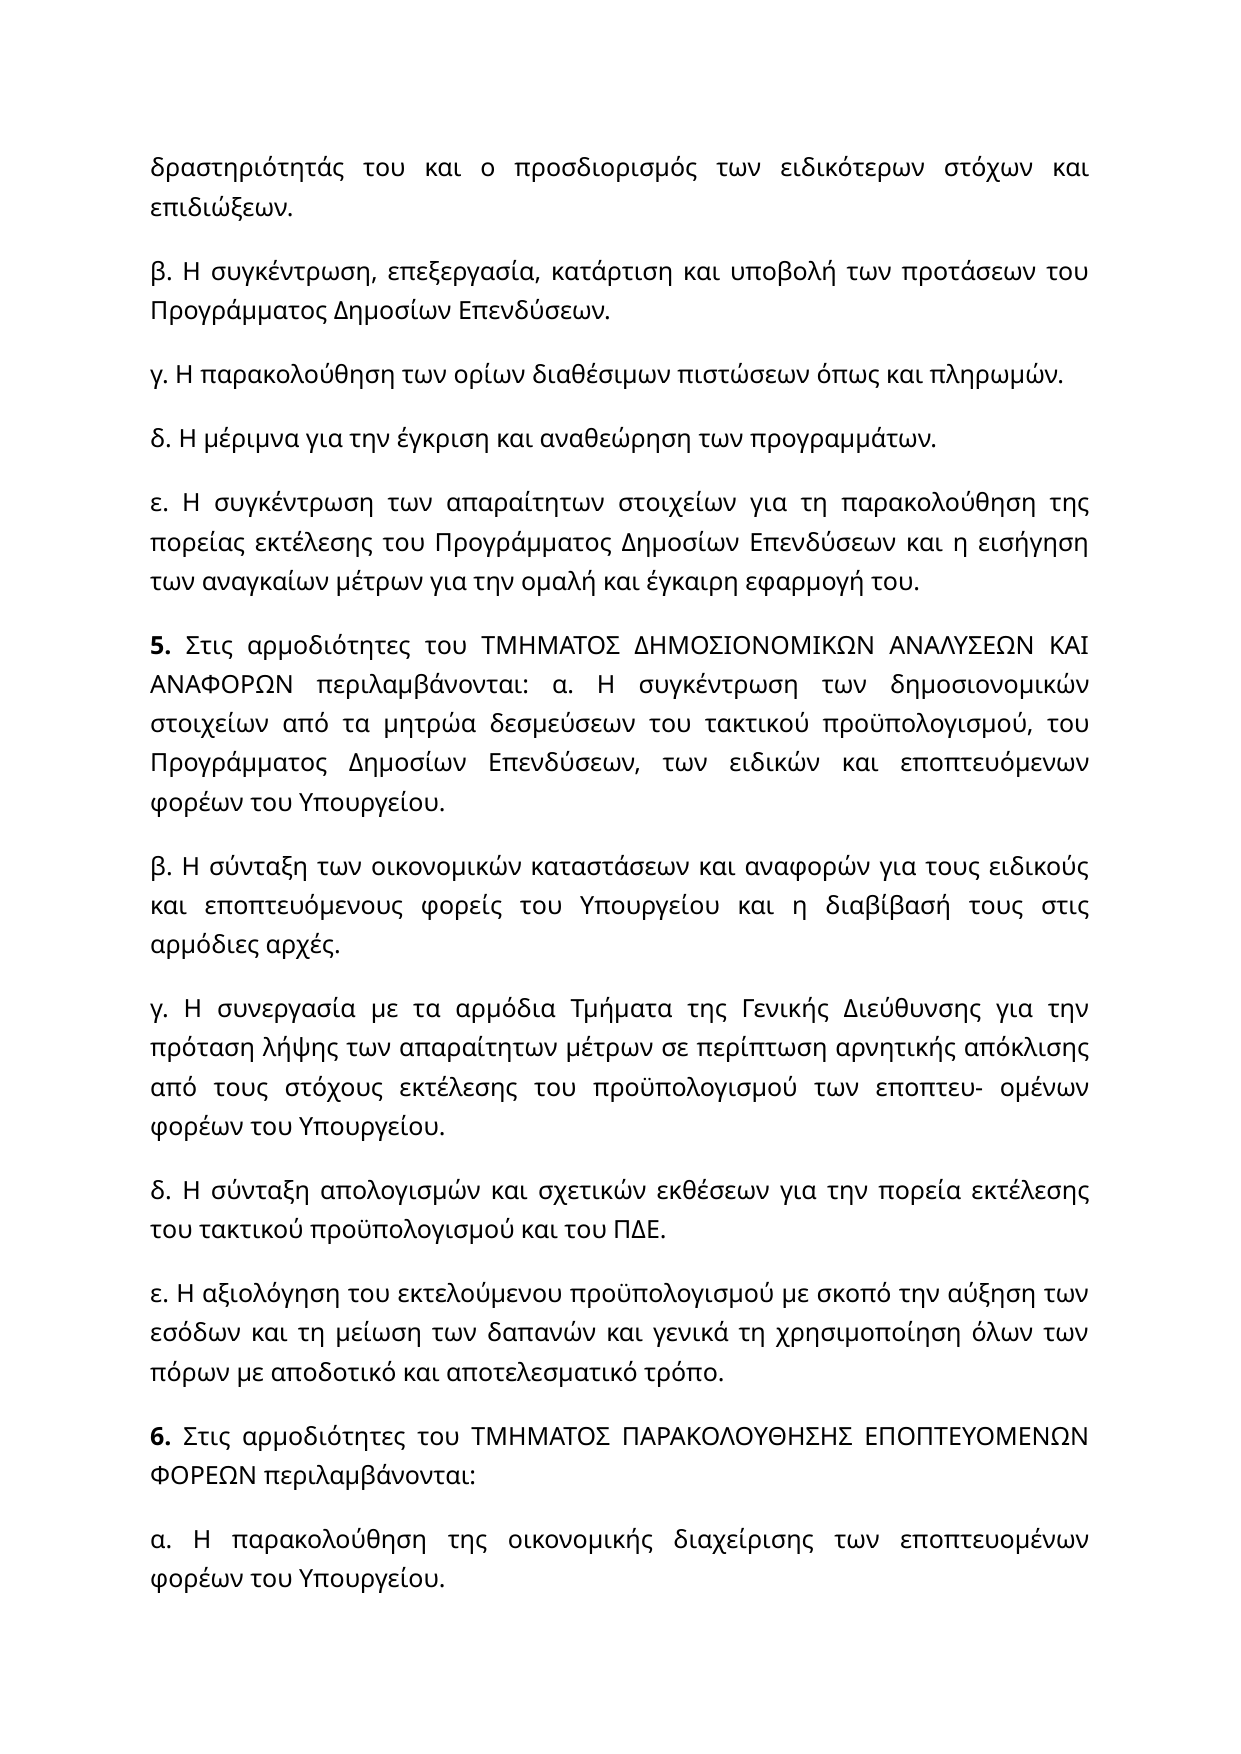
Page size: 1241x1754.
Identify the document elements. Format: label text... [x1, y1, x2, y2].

text γ. Η συνεργασία με τα αρμόδια Τμήματα της Γενικής Διεύθυνσης για την πρόταση λήψης των απαραίτητων μέτρων σε περίπτωση αρνητικής απόκλισης από τους στόχους εκτέλεσης του προϋπολογισμού των εποπτευ- ομένων φορέων του Υπουργείου. [150, 991, 1090, 1142]
text δ. Η σύνταξη απολογισμών και σχετικών εκθέσεων για την πορεία εκτέλεσης του τακτικού προϋπολογισμού και του ΠΔΕ. [150, 1172, 1090, 1246]
text 5. Στις αρμοδιότητες του ΤΜΗΜΑΤΟΣ ΔΗΜΟΣΙΟΝΟΜΙΚΩΝ ΑΝΑΛΥΣΕΩΝ ΚΑΙ ΑΝΑΦΟΡΩΝ περιλαμβάνονται: α. Η συγκέντρωση των δημοσιονομικών στοιχείων από τα μητρώα δεσμεύσεων του τακτικού προϋπολογισμού, του Προγράμματος Δημοσίων Επενδύσεων, των ειδικών και εποπτευόμενων φορέων του Υπουργείου. [150, 627, 1090, 818]
text β. Η σύνταξη των οικονομικών καταστάσεων και αναφορών για τους ειδικούς και εποπτευόμενους φορείς του Υπουργείου και η διαβίβασή τους στις αρμόδιες αρχές. [150, 848, 1090, 961]
text ε. Η συγκέντρωση των απαραίτητων στοιχείων για τη παρακολούθηση της πορείας εκτέλεσης του Προγράμματος Δημοσίων Επενδύσεων και η εισήγηση των αναγκαίων μέτρων για την ομαλή και έγκαιρη εφαρμογή του. [150, 485, 1090, 597]
text δραστηριότητάς του και ο προσδιορισμός των ειδικότερων στόχων και επιδιώξεων. [150, 150, 1090, 223]
text δ. Η μέριμνα για την έγκριση και αναθεώρηση των προγραμμάτων. [150, 421, 1090, 455]
text ε. Η αξιολόγηση του εκτελούμενου προϋπολογισμού με σκοπό την αύξηση των εσόδων και τη μείωση των δαπανών και γενικά τη χρησιμοποίηση όλων των πόρων με αποδοτικό και αποτελεσματικό τρόπο. [150, 1276, 1090, 1388]
text 6. Στις αρμοδιότητες του ΤΜΗΜΑΤΟΣ ΠΑΡΑΚΟΛΟΥΘΗΣΗΣ ΕΠΟΠΤΕΥΟΜΕΝΩΝ ΦΟΡΕΩΝ περιλαμβάνονται: [150, 1418, 1090, 1492]
text γ. Η παρακολούθηση των ορίων διαθέσιμων πιστώσεων όπως και πληρωμών. [150, 357, 1090, 391]
text α. Η παρακολούθηση της οικονομικής διαχείρισης των εποπτευομένων φορέων του Υπουργείου. [150, 1522, 1090, 1595]
text β. Η συγκέντρωση, επεξεργασία, κατάρτιση και υποβολή των προτάσεων του Προγράμματος Δημοσίων Επενδύσεων. [150, 253, 1090, 327]
